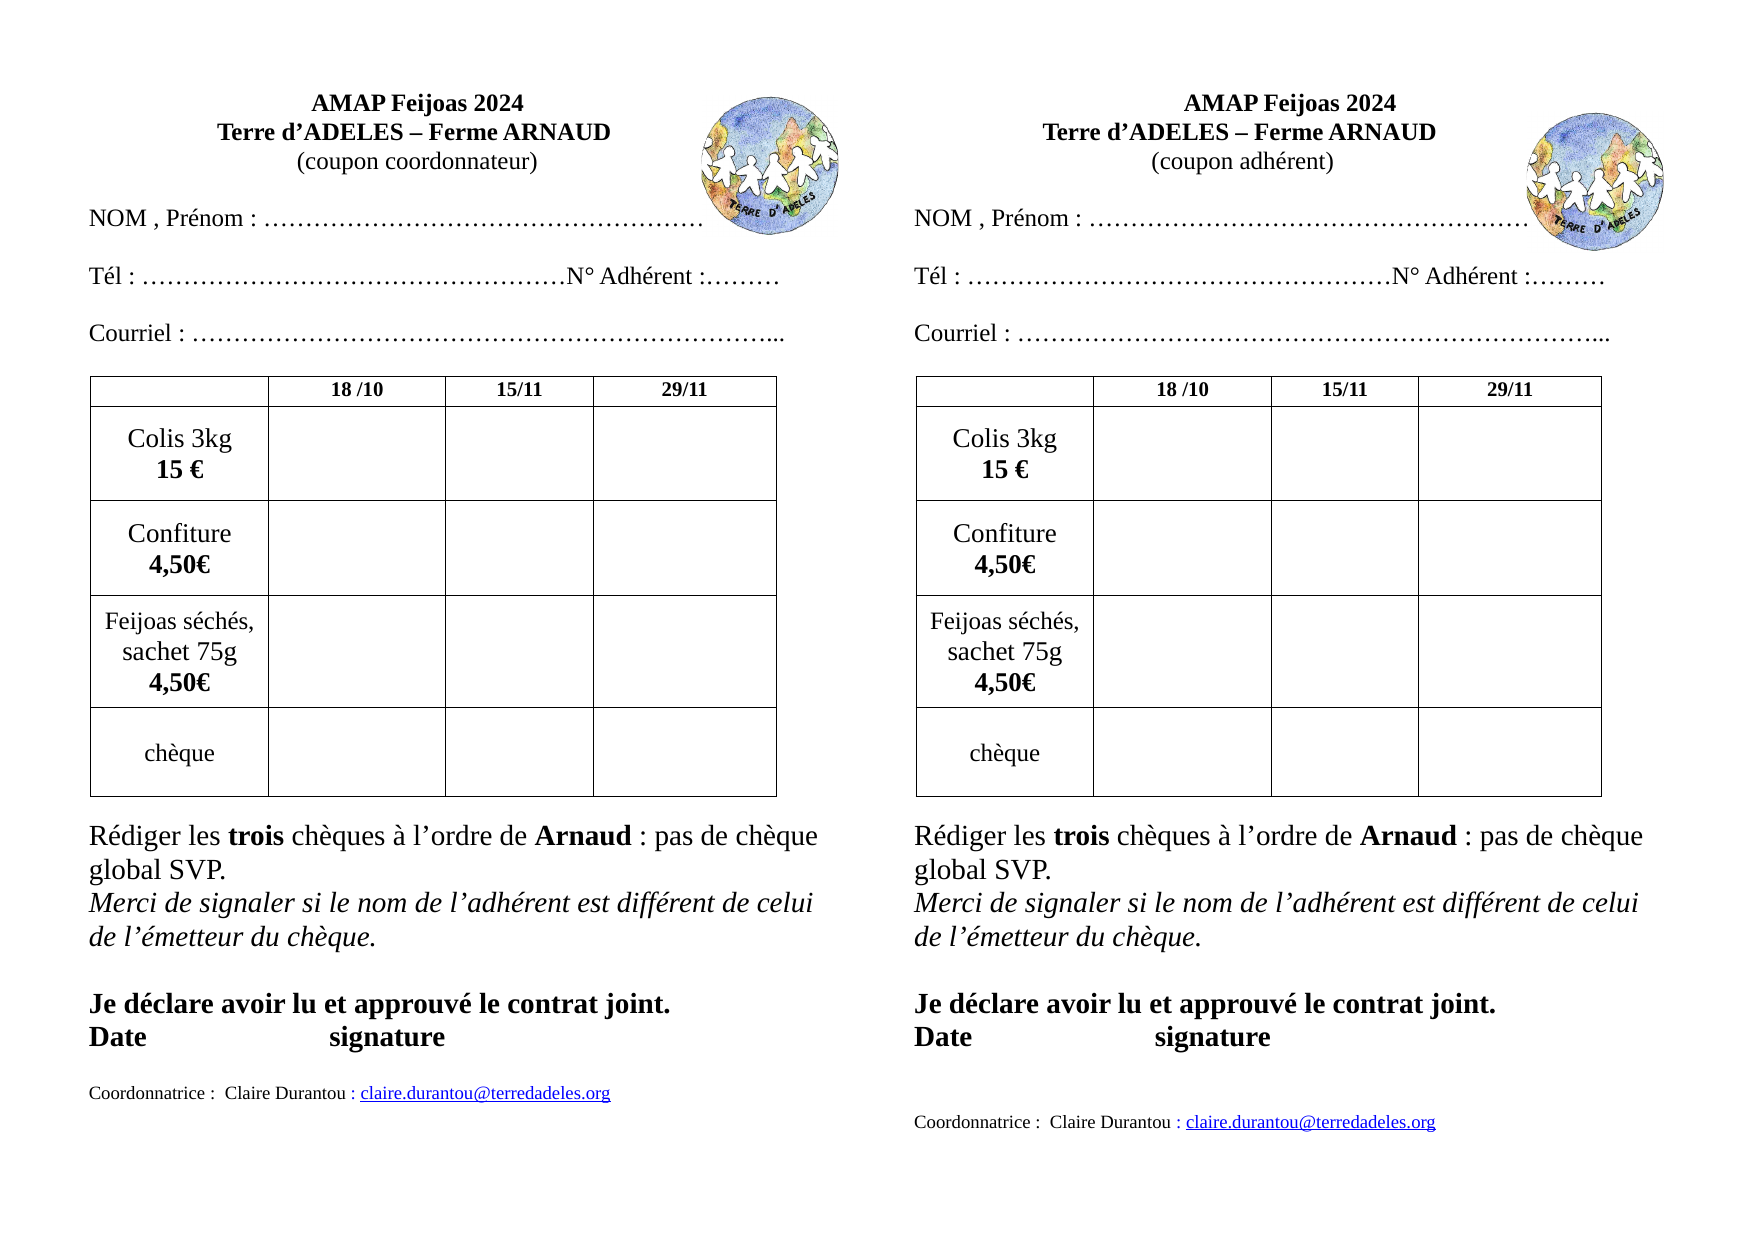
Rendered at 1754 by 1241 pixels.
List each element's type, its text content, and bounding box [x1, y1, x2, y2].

text Rédiger les trois chèques à l’ordre de Arnaud : pas de chèque global SVP. [88, 818, 840, 885]
text Merci de signaler si le nom de l’adhérent est différent de celui de l’émetteur du chèque. [88, 885, 840, 952]
table_cell [446, 596, 593, 707]
table_cell Colis 3kg 15 € [917, 407, 1093, 500]
table_cell [594, 407, 776, 500]
text Courriel : ……………………………………………………………... [88, 318, 840, 347]
text Date signature [88, 1019, 840, 1053]
table_header 18 /10 [1094, 377, 1271, 406]
table_cell [594, 501, 776, 595]
text Terre d’ADELES – Ferme ARNAUD [88, 117, 701, 146]
table_header [91, 377, 268, 406]
text Courriel : ……………………………………………………………... [914, 318, 1665, 347]
table_cell [269, 708, 445, 796]
table_cell [1272, 407, 1418, 500]
picture [701, 95, 839, 237]
table_cell [1419, 596, 1601, 707]
text (coupon coordonnateur) [88, 146, 701, 175]
table_header 29/11 [1419, 377, 1601, 406]
text Je déclare avoir lu et approuvé le contrat joint. [88, 986, 840, 1019]
text AMAP Feijoas 2024 [914, 88, 1665, 117]
table_cell [1272, 501, 1418, 595]
text Tél : ……………………………………………N° Adhérent :……… [914, 261, 1665, 290]
table_header 18 /10 [269, 377, 445, 406]
text Je déclare avoir lu et approuvé le contrat joint. [914, 986, 1665, 1019]
table_cell Confiture 4,50€ [91, 501, 268, 595]
text (coupon adhérent) [914, 146, 1526, 175]
table_cell [446, 407, 593, 500]
text Coordonnatrice : Claire Durantou : claire.durantou@terredadeles.org [914, 1111, 1665, 1132]
table_cell [269, 501, 445, 595]
text Terre d’ADELES – Ferme ARNAUD [914, 117, 1526, 146]
table_cell [1419, 708, 1601, 796]
table_cell [1272, 708, 1418, 796]
table_cell [594, 596, 776, 707]
text AMAP Feijoas 2024 [88, 88, 746, 117]
table_cell [446, 708, 593, 796]
table_cell [1094, 501, 1271, 595]
text Merci de signaler si le nom de l’adhérent est différent de celui de l’émetteur du chèque. [914, 885, 1665, 952]
table_cell [594, 708, 776, 796]
table_cell [1419, 501, 1601, 595]
table_header 15/11 [446, 377, 593, 406]
table_cell chèque [917, 708, 1093, 796]
table_cell chèque [91, 708, 268, 796]
table_header 15/11 [1272, 377, 1418, 406]
table_cell Colis 3kg 15 € [91, 407, 268, 500]
text Rédiger les trois chèques à l’ordre de Arnaud : pas de chèque global SVP. [914, 818, 1665, 885]
table_header 29/11 [594, 377, 776, 406]
text Date signature [914, 1019, 1665, 1053]
text NOM , Prénom : ………………………………………………….. [88, 203, 701, 232]
table_cell [1419, 407, 1601, 500]
table_header [917, 377, 1093, 406]
picture [1526, 111, 1664, 253]
table_cell [1272, 596, 1418, 707]
table_cell Feijoas séchés, sachet 75g 4,50€ [917, 596, 1093, 707]
text NOM , Prénom : ………………………………………………….. [914, 203, 1526, 232]
table_cell [446, 501, 593, 595]
text Coordonnatrice : Claire Durantou : claire.durantou@terredadeles.org [88, 1082, 840, 1103]
table_cell [269, 407, 445, 500]
table_cell Confiture 4,50€ [917, 501, 1093, 595]
text Tél : ……………………………………………N° Adhérent :……… [88, 261, 840, 290]
table_cell Feijoas séchés, sachet 75g 4,50€ [91, 596, 268, 707]
table_cell [1094, 407, 1271, 500]
table_cell [1094, 708, 1271, 796]
table_cell [269, 596, 445, 707]
table_cell [1094, 596, 1271, 707]
